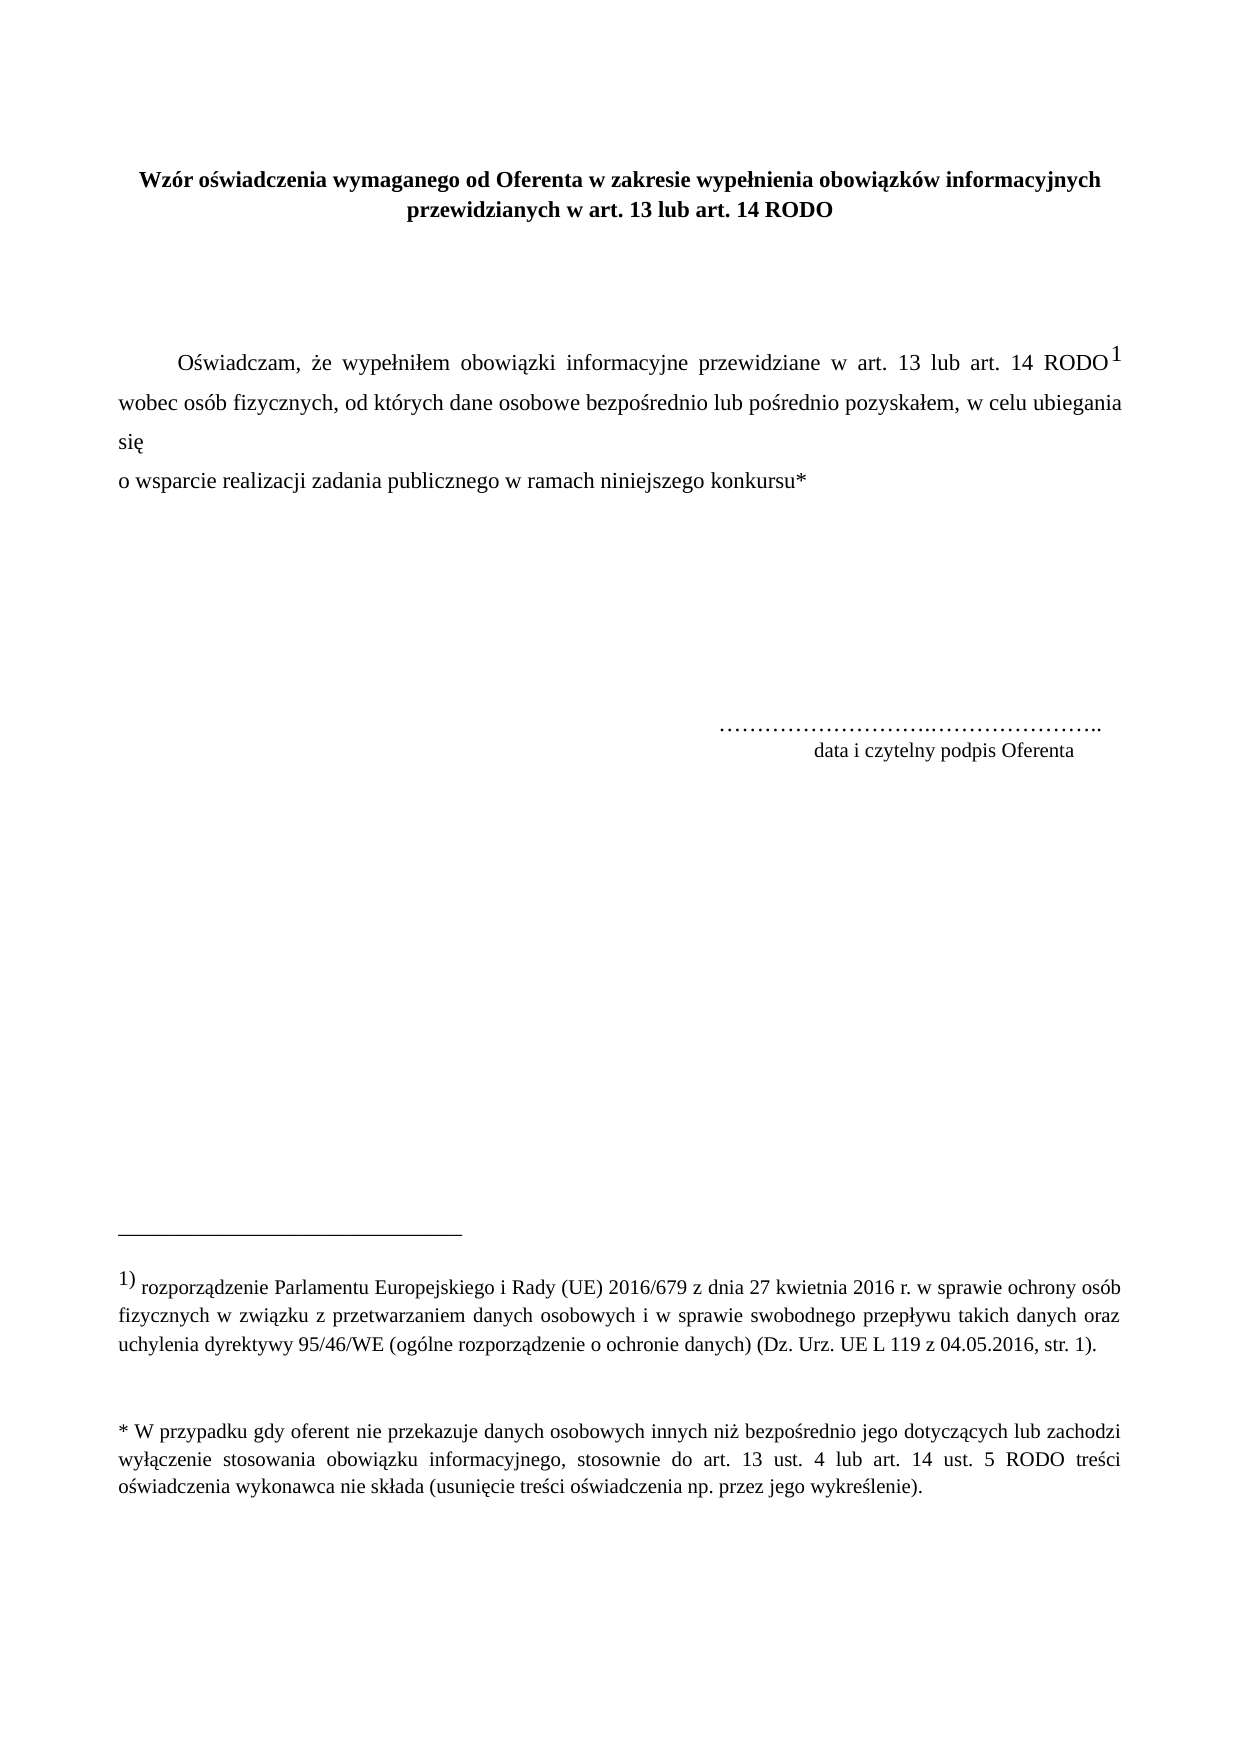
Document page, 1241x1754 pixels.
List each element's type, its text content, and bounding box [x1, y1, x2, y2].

text ……………………….………………….. [118, 684, 1122, 736]
text ______________________________ [118, 1212, 1122, 1238]
text 1) rozporządzenie Parlamentu Europejskiego i Rady (UE) 2016/679 z dnia 27 kwietnia 2016 r. w sprawie ochrony osób fizycznych w związku z przetwarzaniem danych osobowych i w sprawie swobodnego przepływu takich danych oraz uchylenia dyrektywy 95/46/WE (ogólne rozporządzenie o ochronie danych) (Dz. Urz. UE L 119 z 04.05.2016, str. 1). [118, 1266, 1122, 1356]
text Oświadczam, że wypełniłem obowiązki informacyjne przewidziane w art. 13 lub art. 14 RODO1 wobec osób fizycznych, od których dane osobowe bezpośrednio lub pośrednio pozyskałem, w celu ubiegania się o wsparcie realizacji zadania publicznego w ramach niniejszego konkursu* [118, 339, 1122, 494]
text Wzór oświadczenia wymaganego od Oferenta w zakresie wypełnienia obowiązków informacyjnych przewidzianych w art. 13 lub art. 14 RODO [118, 166, 1122, 222]
text data i czytelny podpis Oferenta [118, 736, 1122, 763]
text * W przypadku gdy oferent nie przekazuje danych osobowych innych niż bezpośrednio jego dotyczących lub zachodzi wyłączenie stosowania obowiązku informacyjnego, stosownie do art. 13 ust. 4 lub art. 14 ust. 5 RODO treści oświadczenia wykonawca nie składa (usunięcie treści oświadczenia np. przez jego wykreślenie). [118, 1419, 1122, 1498]
